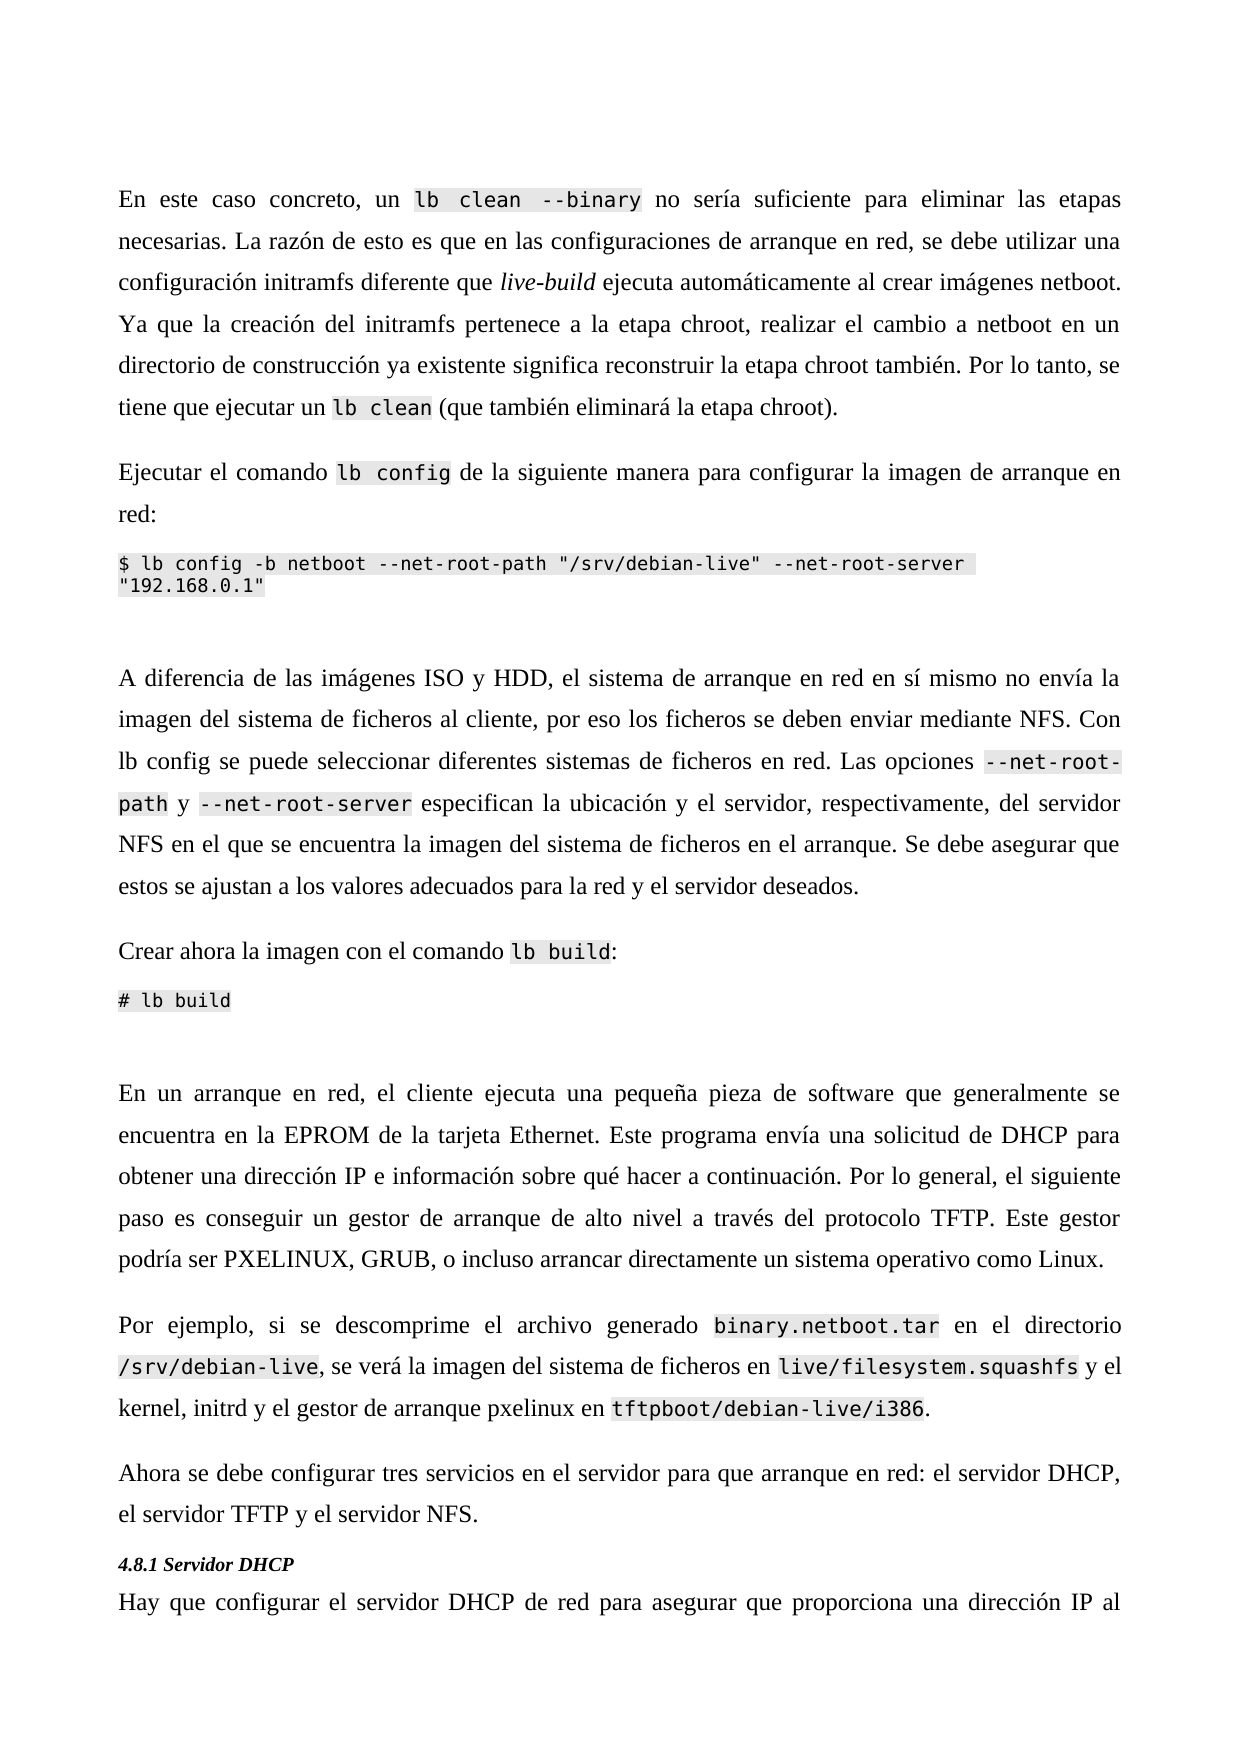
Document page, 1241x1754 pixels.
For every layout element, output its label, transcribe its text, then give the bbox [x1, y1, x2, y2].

text Hay que configurar el servidor DHCP de red para asegurar que proporciona una dirección IP al [118, 1588, 1122, 1616]
text Por ejemplo, si se descomprime el archivo generado binary.netboot.tar en el directorio /srv/debian-live, se verá la imagen del sistema de ficheros en live/filesystem.squashfs y el kernel, initrd y el gestor de arranque pxelinux en tftpboot/debian-live/i386. [118, 1311, 1122, 1422]
text En este caso concreto, un lb clean --binary no sería suficiente para eliminar las etapas necesarias. La razón de esto es que en las configuraciones de arranque en red, se debe utilizar una configuración initramfs diferente que live-build ejecuta automáticamente al crear imágenes netboot. Ya que la creación del initramfs pertenece a la etapa chroot, realizar el cambio a netboot en un directorio de construcción ya existente significa reconstruir la etapa chroot también. Por lo tanto, se tiene que ejecutar un lb clean (que también eliminará la etapa chroot). [118, 185, 1122, 421]
text # lb build [231, 990, 1122, 1012]
text Crear ahora la imagen con el comando lb build: [118, 937, 1122, 965]
text A diferencia de las imágenes ISO y HDD, el sistema de arranque en red en sí mismo no envía la imagen del sistema de ficheros al cliente, por eso los ficheros se deben enviar mediante NFS. Con lb config se puede seleccionar diferentes sistemas de ficheros en red. Las opciones --net-root-path y --net-root-server especifican la ubicación y el servidor, respectivamente, del servidor NFS en el que se encuentra la imagen del sistema de ficheros en el arranque. Se debe asegurar que estos se ajustan a los valores adecuados para la red y el servidor deseados. [118, 664, 1122, 899]
text Ejecutar el comando lb config de la siguiente manera para configurar la imagen de arranque en red: [118, 458, 1122, 527]
subtitle 4.8.1 Servidor DHCP [118, 1554, 1122, 1576]
text $ lb config -b netboot --net-root-path "/srv/debian-live" --net-root-server "192.168.0.1" [265, 553, 1122, 597]
text Ahora se debe configurar tres servicios en el servidor para que arranque en red: el servidor DHCP, el servidor TFTP y el servidor NFS. [118, 1459, 1122, 1528]
text En un arranque en red, el cliente ejecuta una pequeña pieza de software que generalmente se encuentra en la EPROM de la tarjeta Ethernet. Este programa envía una solicitud de DHCP para obtener una dirección IP e información sobre qué hacer a continuación. Por lo general, el siguiente paso es conseguir un gestor de arranque de alto nivel a través del protocolo TFTP. Este gestor podría ser PXELINUX, GRUB, o incluso arrancar directamente un sistema operativo como Linux. [118, 1079, 1122, 1273]
